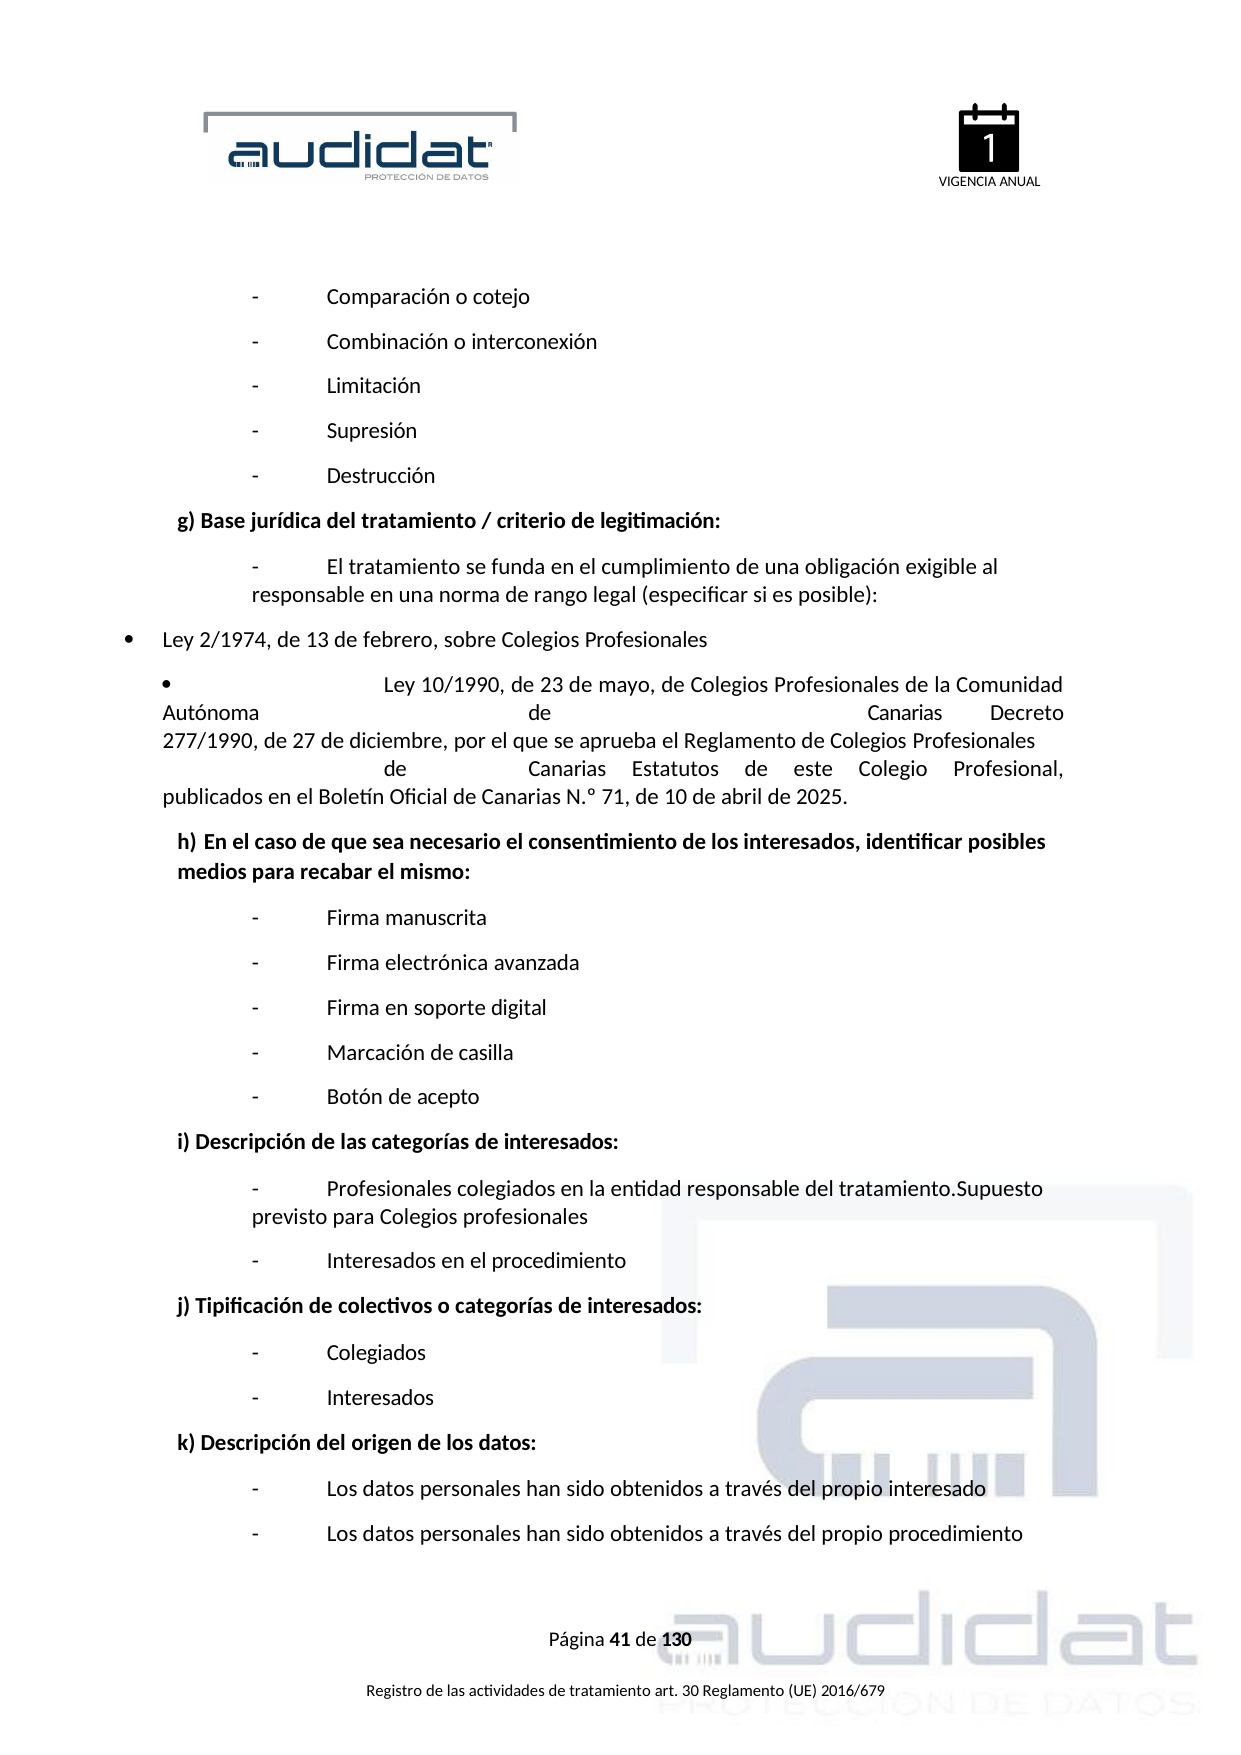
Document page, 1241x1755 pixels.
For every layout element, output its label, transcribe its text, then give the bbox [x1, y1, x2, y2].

list El tratamiento se funda en el cumplimiento de una obligación exigible al responsable en una norma de rango legal (especificar si es posible): [252, 552, 1064, 608]
list [1215, 1338, 1226, 1366]
list Descripción del origen de los datos: [177, 1428, 640, 1456]
list Limitación [252, 371, 1226, 399]
list Colegiados [252, 1338, 640, 1366]
list Ley 10/1990, de 23 de mayo, de Colegios Profesionales de la Comunidad Autónoma de Canarias Decreto 277/1990, de 27 de diciembre, por el que se aprueba el Reglamento de Colegios Profesionales de Canarias Estatutos de este Colegio Profesional, publicados en el Boletín Oficial de Canarias N.º 71, de 10 de abril de 2025. [162, 670, 1064, 810]
list Destrucción [252, 461, 1226, 489]
text Registro de las actividades de tratamiento art. 30 Reglamento (UE) 2016/679 [366, 1680, 640, 1701]
list Base jurídica del tratamiento / criterio de legitimación: [177, 506, 1226, 534]
list Botón de acepto [252, 1082, 1226, 1110]
list Firma en soporte digital [252, 993, 1226, 1021]
list Comparación o cotejo [252, 282, 1226, 310]
list Profesionales colegiados en la entidad responsable del tratamiento.Supuesto previsto para Colegios profesionales [252, 1174, 1063, 1230]
text Página 41 de 130 [163, 1626, 640, 1652]
list Tipificación de colectivos o categorías de interesados: [177, 1291, 640, 1319]
list Ley 2/1974, de 13 de febrero, sobre Colegios Profesionales [125, 625, 1226, 653]
list Supresión [252, 416, 1226, 444]
list Firma manuscrita [252, 903, 1226, 931]
list Interesados [252, 1383, 640, 1411]
list Descripción de las categorías de interesados: [177, 1127, 1226, 1155]
list Firma electrónica avanzada [252, 948, 1226, 976]
list [1215, 1383, 1226, 1411]
list Los datos personales han sido obtenidos a través del propio interesado [252, 1474, 640, 1502]
list Combinación o interconexión [252, 327, 1226, 355]
list Los datos personales han sido obtenidos a través del propio procedimiento [252, 1519, 640, 1547]
list Marcación de casilla [252, 1038, 1226, 1066]
list Interesados en el procedimiento [252, 1246, 640, 1274]
list En el caso de que sea necesario el consentimiento de los interesados, identificar posibles medios para recabar el mismo: [177, 827, 1063, 885]
